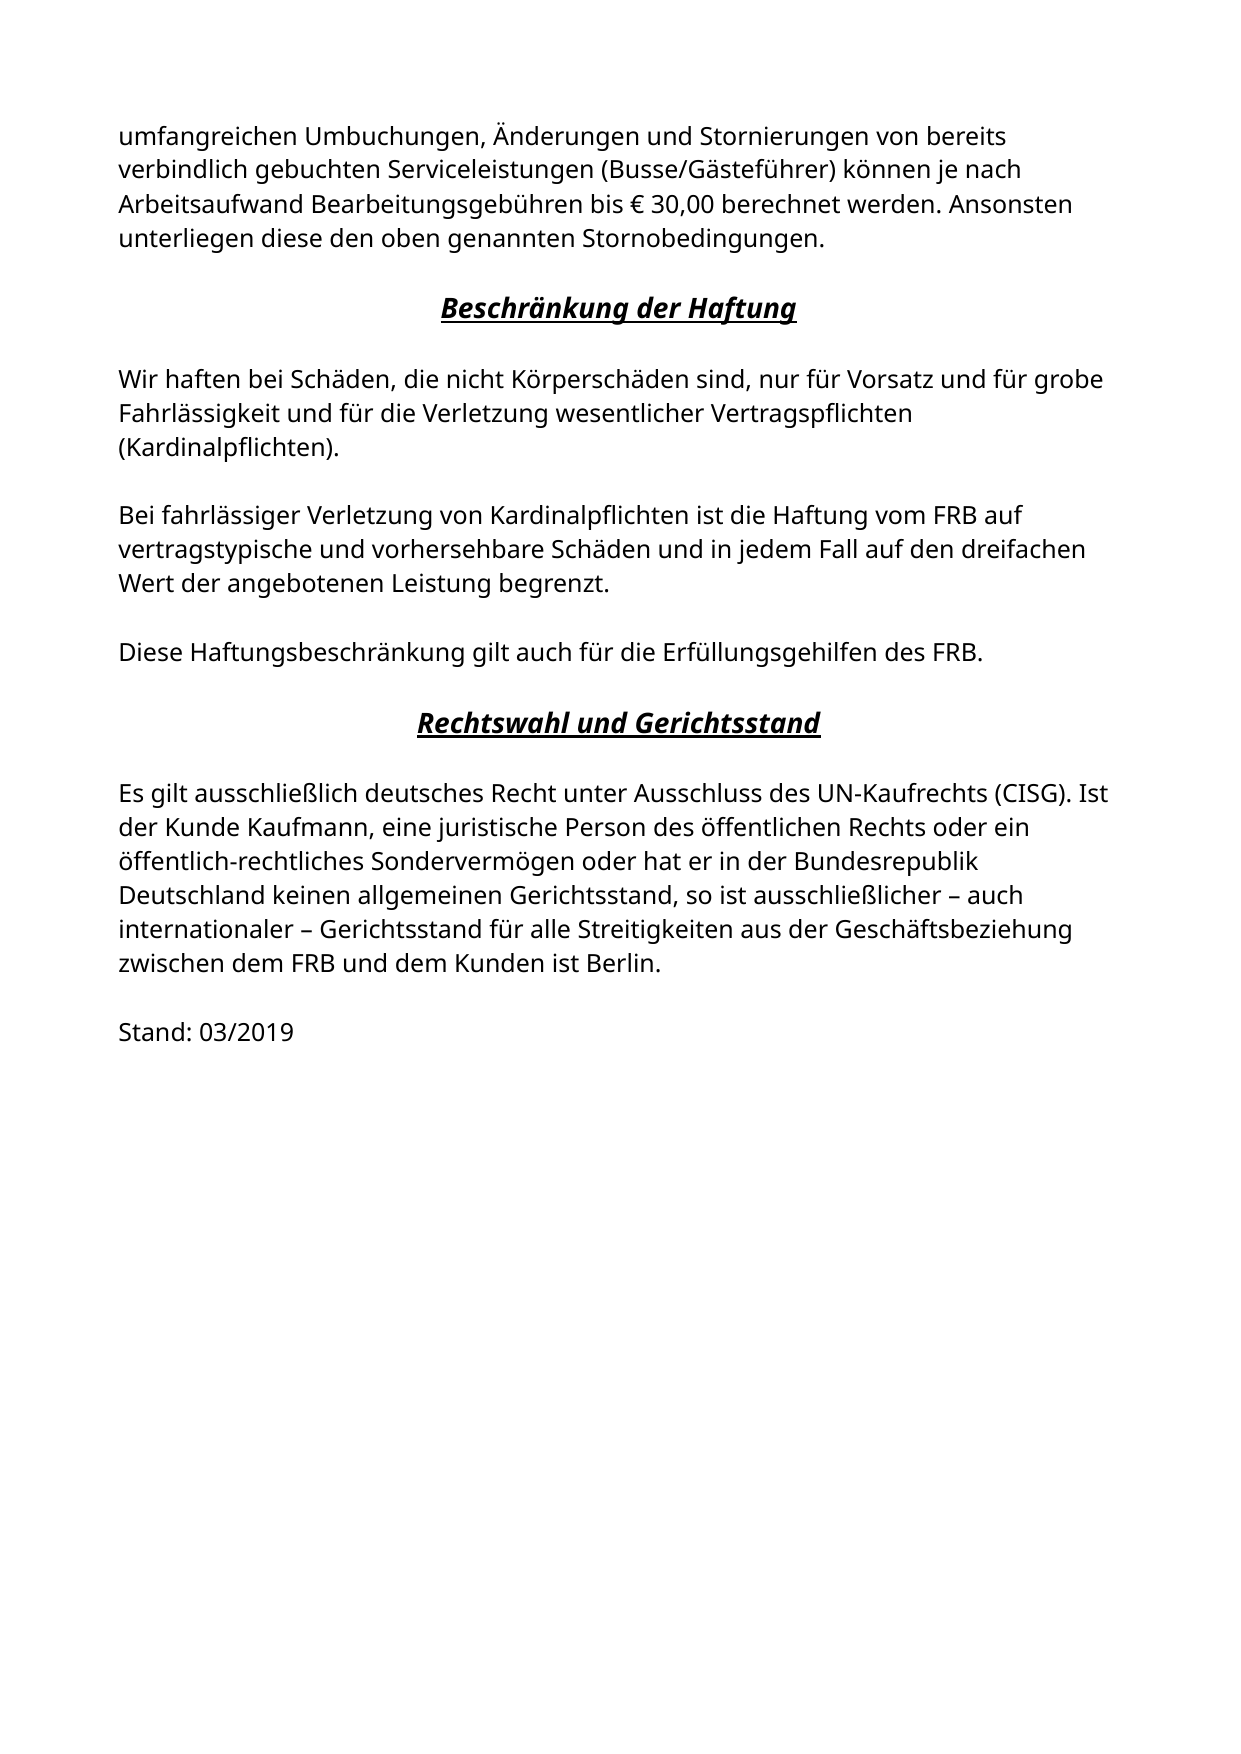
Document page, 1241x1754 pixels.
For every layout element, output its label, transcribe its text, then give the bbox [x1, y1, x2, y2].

text Bei fahrlässiger Verletzung von Kardinalpflichten ist die Haftung vom FRB auf vertragstypische und vorhersehbare Schäden und in jedem Fall auf den dreifachen Wert der angebotenen Leistung begrenzt. [118, 498, 1122, 600]
text Es gilt ausschließlich deutsches Recht unter Ausschluss des UN-Kaufrechts (CISG). Ist der Kunde Kaufmann, eine juristische Person des öffentlichen Rechts oder ein öffentlich-rechtliches Sondervermögen oder hat er in der Bundesrepublik Deutschland keinen allgemeinen Gerichtsstand, so ist ausschließlicher – auch internationaler – Gerichtsstand für alle Streitigkeiten aus der Geschäftsbeziehung zwischen dem FRB und dem Kunden ist Berlin. [118, 776, 1122, 980]
text Rechtswahl und Gerichtsstand [118, 703, 1122, 741]
text Beschränkung der Haftung [118, 289, 1122, 327]
text Diese Haftungsbeschränkung gilt auch für die Erfüllungsgehilfen des FRB. [118, 634, 1122, 669]
text Stand: 03/2019 [118, 1014, 1122, 1048]
text umfangreichen Umbuchungen, Änderungen und Stornierungen von bereits verbindlich gebuchten Serviceleistungen (Busse/Gästeführer) können je nach Arbeitsaufwand Bearbeitungsgebühren bis € 30,00 berechnet werden. Ansonsten unterliegen diese den oben genannten Stornobedingungen. [118, 118, 1122, 254]
text Wir haften bei Schäden, die nicht Körperschäden sind, nur für Vorsatz und für grobe Fahrlässigkeit und für die Verletzung wesentlicher Vertragspflichten (Kardinalpflichten). [118, 361, 1122, 464]
